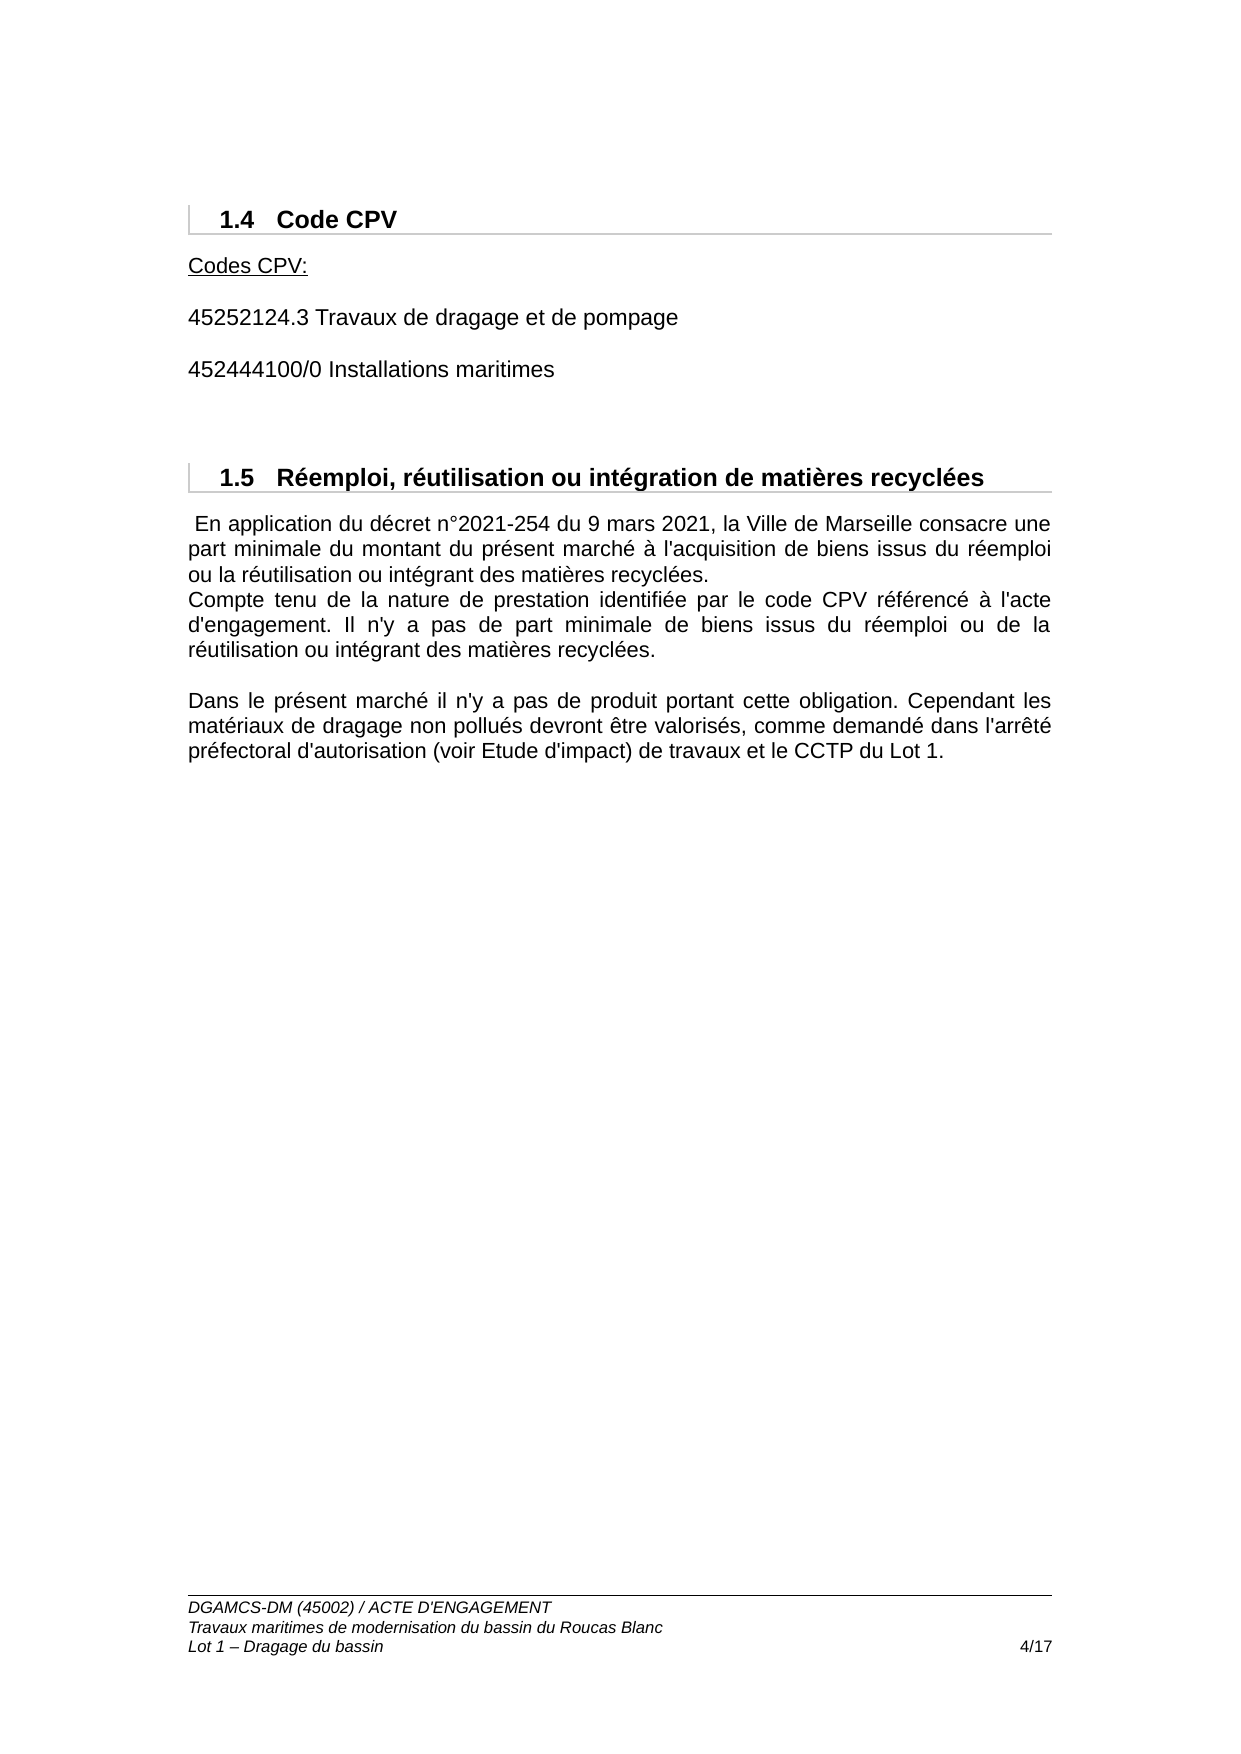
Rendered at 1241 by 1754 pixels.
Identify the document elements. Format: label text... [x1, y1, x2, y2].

text Compte tenu de la nature de prestation identifiée par le code CPV référencé à l'acte d'engagement. Il n'y a pas de part minimale de biens issus du réemploi ou de la réutilisation ou intégrant des matières recyclées. [188, 587, 1052, 662]
text 452444100/0 Installations maritimes [188, 356, 1052, 383]
subtitle Code CPV [188, 204, 1052, 233]
text Dans le présent marché il n'y a pas de produit portant cette obligation. Cependant les matériaux de dragage non pollués devront être valorisés, comme demandé dans l'arrêté préfectoral d'autorisation (voir Etude d'impact) de travaux et le CCTP du Lot 1. [188, 687, 1052, 763]
text Codes CPV: [188, 253, 1052, 278]
subtitle Réemploi, réutilisation ou intégration de matières recyclées [188, 462, 1052, 491]
text En application du décret n°2021-254 du 9 mars 2021, la Ville de Marseille consacre une part minimale du montant du présent marché à l'acquisition de biens issus du réemploi ou la réutilisation ou intégrant des matières recyclées. [188, 511, 1052, 587]
text 45252124.3 Travaux de dragage et de pompage [188, 303, 1052, 330]
